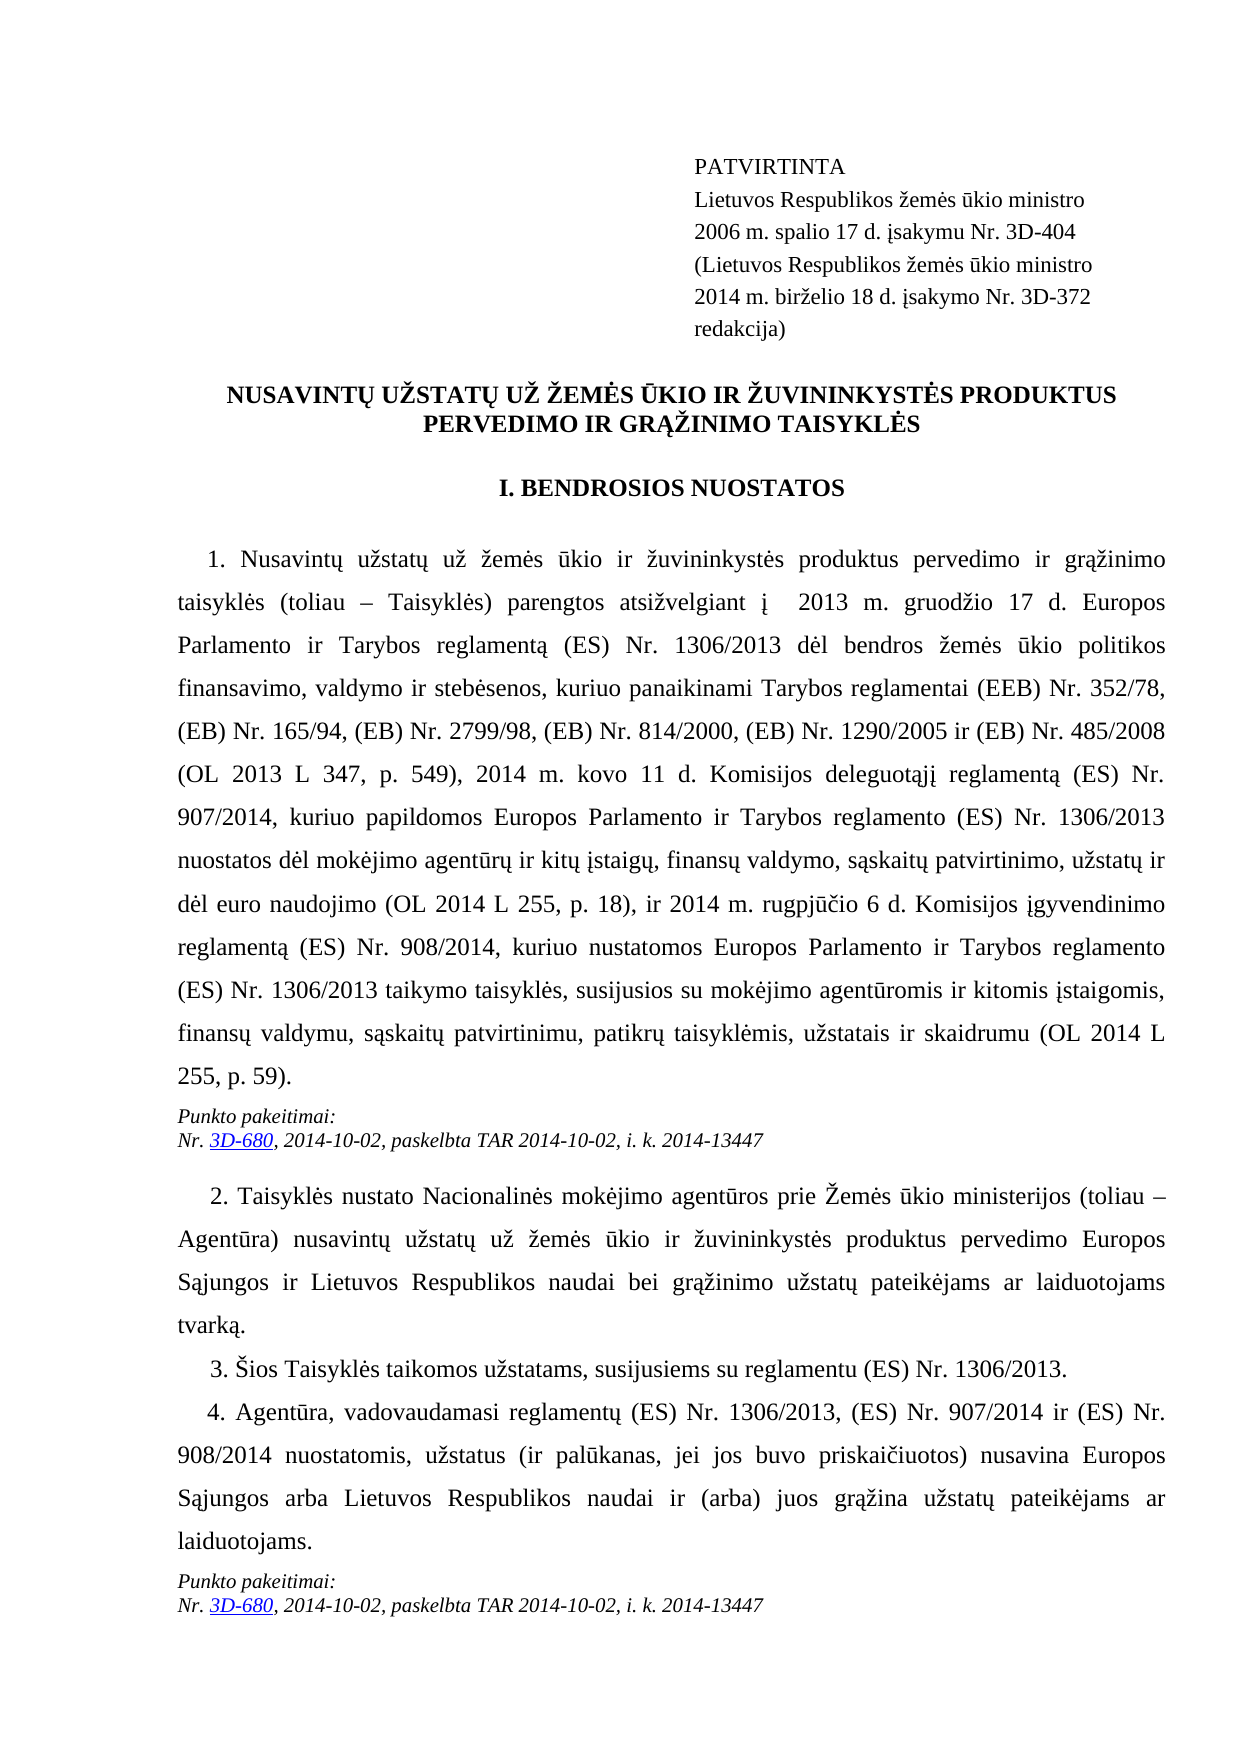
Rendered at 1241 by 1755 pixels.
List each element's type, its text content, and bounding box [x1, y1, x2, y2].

text PATVIRTINTA [694, 153, 1166, 180]
text Punkto pakeitimai: [177, 1569, 1166, 1593]
text 1. Nusavintų užstatų už žemės ūkio ir žuvininkystės produktus pervedimo ir grąžinimo taisyklės (toliau – Taisyklės) parengtos atsižvelgiant į 2013 m. gruodžio 17 d. Europos Parlamento ir Tarybos reglamentą (ES) Nr. 1306/2013 dėl bendros žemės ūkio politikos finansavimo, valdymo ir stebėsenos, kuriuo panaikinami Tarybos reglamentai (EEB) Nr. 352/78, (EB) Nr. 165/94, (EB) Nr. 2799/98, (EB) Nr. 814/2000, (EB) Nr. 1290/2005 ir (EB) Nr. 485/2008 (OL 2013 L 347, p. 549), 2014 m. kovo 11 d. Komisijos deleguotąjį reglamentą (ES) Nr. 907/2014, kuriuo papildomos Europos Parlamento ir Tarybos reglamento (ES) Nr. 1306/2013 nuostatos dėl mokėjimo agentūrų ir kitų įstaigų, finansų valdymo, sąskaitų patvirtinimo, užstatų ir dėl euro naudojimo (OL 2014 L 255, p. 18), ir 2014 m. rugpjūčio 6 d. Komisijos įgyvendinimo reglamentą (ES) Nr. 908/2014, kuriuo nustatomos Europos Parlamento ir Tarybos reglamento (ES) Nr. 1306/2013 taikymo taisyklės, susijusios su mokėjimo agentūromis ir kitomis įstaigomis, finansų valdymu, sąskaitų patvirtinimu, patikrų taisyklėmis, užstatais ir skaidrumu (OL 2014 L 255, p. 59). [177, 544, 1166, 1090]
text NUSAVINTŲ UŽSTATŲ UŽ ŽEMĖS ŪKIO IR ŽUVININKYSTĖS PRODUKTUS [177, 380, 1166, 409]
text 4. Agentūra, vadovaudamasi reglamentų (ES) Nr. 1306/2013, (ES) Nr. 907/2014 ir (ES) Nr. 908/2014 nuostatomis, užstatus (ir palūkanas, jei jos buvo priskaičiuotos) nusavina Europos Sąjungos arba Lietuvos Respublikos naudai ir (arba) juos grąžina užstatų pateikėjams ar laiduotojams. [177, 1397, 1166, 1555]
text Nr. 3D-680, 2014-10-02, paskelbta TAR 2014-10-02, i. k. 2014-13447 [177, 1128, 1166, 1152]
text Nr. 3D-680, 2014-10-02, paskelbta TAR 2014-10-02, i. k. 2014-13447 [177, 1593, 1166, 1617]
text 3. Šios Taisyklės taikomos užstatams, susijusiems su reglamentu (ES) Nr. 1306/2013. [177, 1354, 1166, 1382]
text Punkto pakeitimai: [177, 1104, 1166, 1128]
text Lietuvos Respublikos žemės ūkio ministro [694, 186, 1166, 212]
text 2006 m. spalio 17 d. įsakymu Nr. 3D-404 [694, 218, 1166, 244]
text 2014 m. birželio 18 d. įsakymo Nr. 3D-372 [694, 283, 1166, 309]
text 2. Taisyklės nustato Nacionalinės mokėjimo agentūros prie Žemės ūkio ministerijos (toliau – Agentūra) nusavintų užstatų už žemės ūkio ir žuvininkystės produktus pervedimo Europos Sąjungos ir Lietuvos Respublikos naudai bei grąžinimo užstatų pateikėjams ar laiduotojams tvarką. [177, 1181, 1166, 1339]
text I. BENDROSIOS NUOSTATOS [177, 473, 1166, 502]
text (Lietuvos Respublikos žemės ūkio ministro [694, 251, 1166, 277]
text PERVEDIMO IR GRĄŽINIMO TAISYKLĖs [177, 409, 1166, 438]
text redakcija) [694, 315, 1166, 342]
